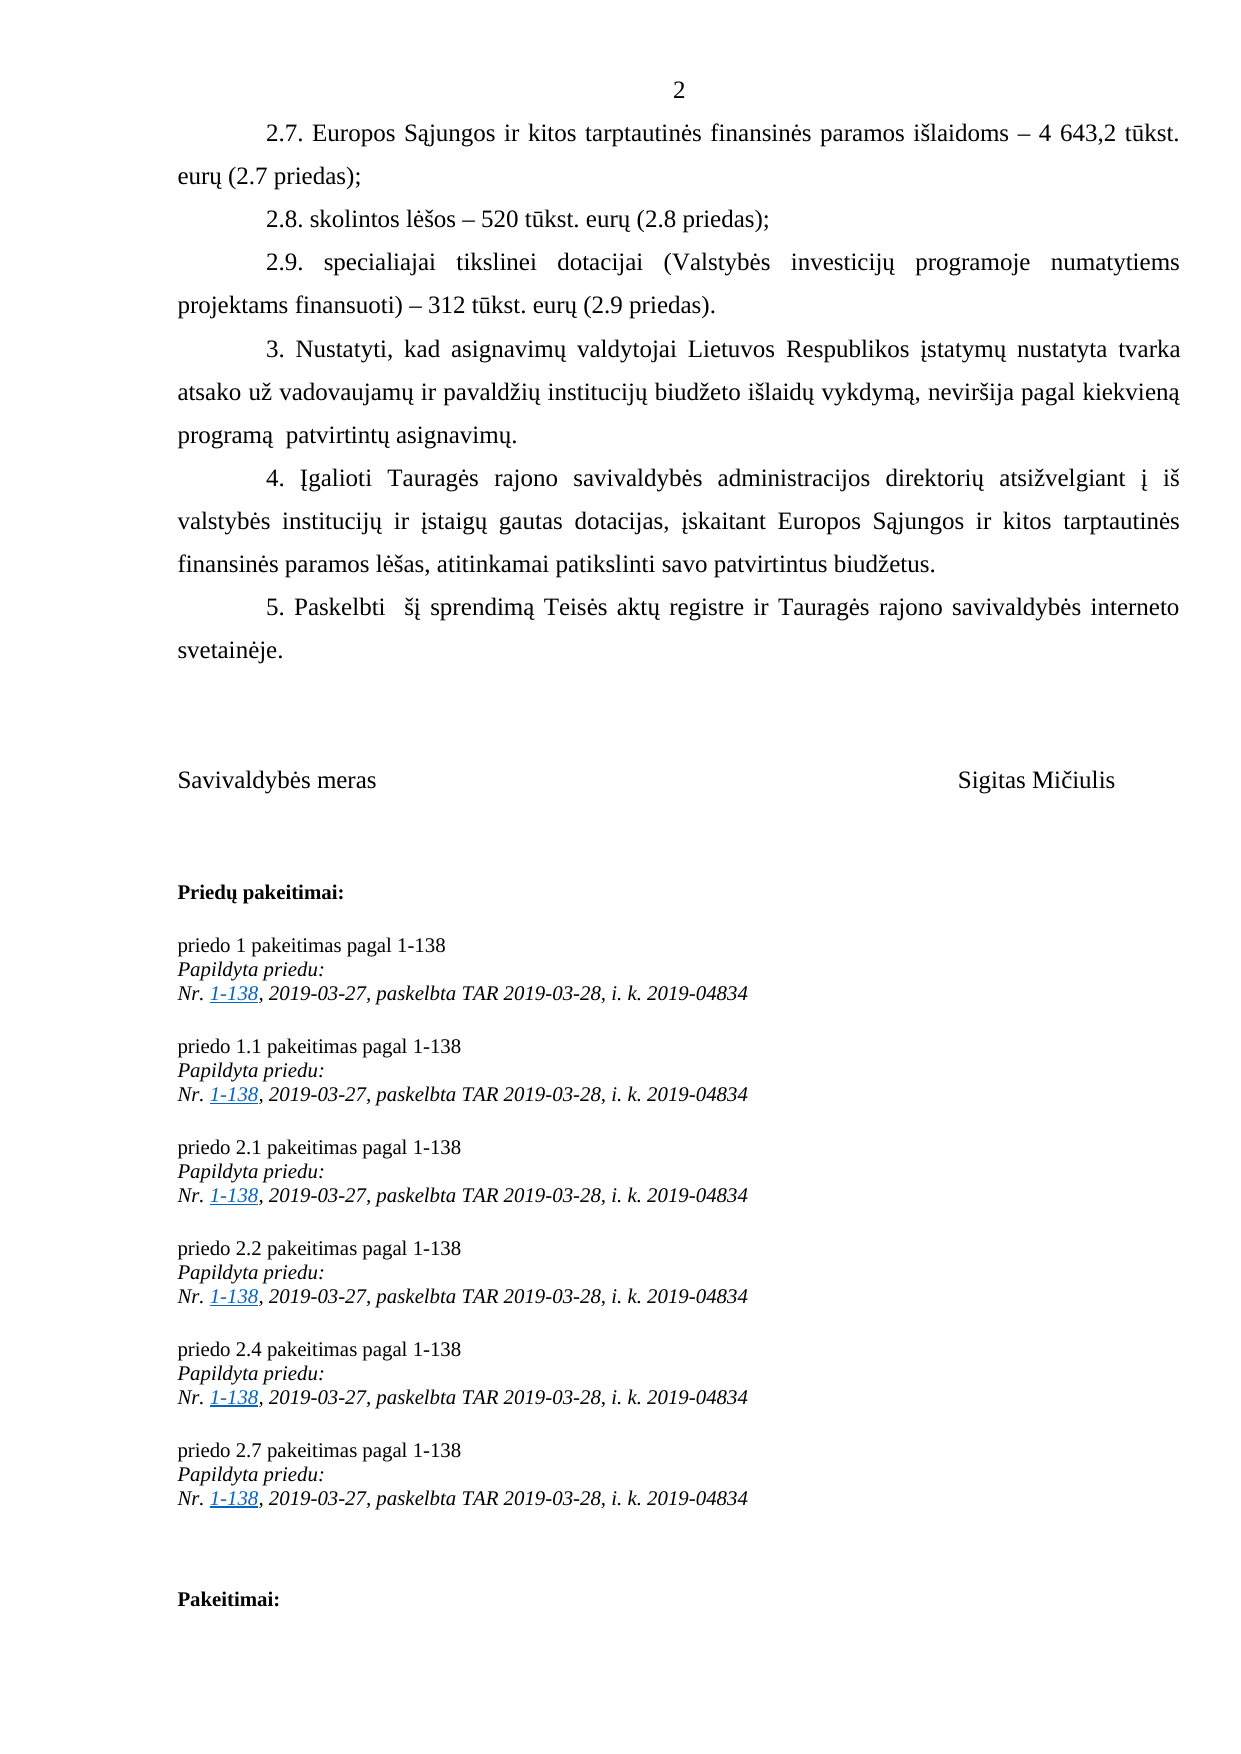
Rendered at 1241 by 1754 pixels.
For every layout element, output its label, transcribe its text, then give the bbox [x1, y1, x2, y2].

text Papildyta priedu: [177, 1159, 1181, 1183]
text Nr. 1-138, 2019-03-27, paskelbta TAR 2019-03-28, i. k. 2019-04834 [177, 1486, 1181, 1510]
text 3. Nustatyti, kad asignavimų valdytojai Lietuvos Respublikos įstatymų nustatyta tvarka atsako už vadovaujamų ir pavaldžių institucijų biudžeto išlaidų vykdymą, neviršija pagal kiekvieną programą patvirtintų asignavimų. [177, 334, 1181, 449]
text 2.7. Europos Sąjungos ir kitos tarptautinės finansinės paramos išlaidoms – 4 643,2 tūkst. eurų (2.7 priedas); [177, 118, 1181, 190]
text priedo 2.2 pakeitimas pagal 1-138 [177, 1236, 1181, 1260]
text 2.9. specialiajai tikslinei dotacijai (Valstybės investicijų programoje numatytiems projektams finansuoti) – 312 tūkst. eurų (2.9 priedas). [177, 247, 1181, 319]
text Nr. 1-138, 2019-03-27, paskelbta TAR 2019-03-28, i. k. 2019-04834 [177, 981, 1181, 1005]
text priedo 2.7 pakeitimas pagal 1-138 [177, 1437, 1181, 1462]
text 2.8. skolintos lėšos – 520 tūkst. eurų (2.8 priedas); [177, 204, 1181, 233]
text Papildyta priedu: [177, 1361, 1181, 1385]
text 5. Paskelbti šį sprendimą Teisės aktų registre ir Tauragės rajono savivaldybės interneto svetainėje. [177, 592, 1181, 664]
text Papildyta priedu: [177, 1462, 1181, 1486]
text Papildyta priedu: [177, 1058, 1181, 1082]
text Nr. 1-138, 2019-03-27, paskelbta TAR 2019-03-28, i. k. 2019-04834 [177, 1385, 1181, 1409]
text priedo 1.1 pakeitimas pagal 1-138 [177, 1034, 1181, 1058]
text Nr. 1-138, 2019-03-27, paskelbta TAR 2019-03-28, i. k. 2019-04834 [177, 1082, 1181, 1106]
text priedo 2.1 pakeitimas pagal 1-138 [177, 1135, 1181, 1159]
text Savivaldybės meras Sigitas Mičiulis [177, 765, 1181, 794]
text 4. Įgalioti Tauragės rajono savivaldybės administracijos direktorių atsižvelgiant į iš valstybės institucijų ir įstaigų gautas dotacijas, įskaitant Europos Sąjungos ir kitos tarptautinės finansinės paramos lėšas, atitinkamai patikslinti savo patvirtintus biudžetus. [177, 463, 1181, 578]
text Nr. 1-138, 2019-03-27, paskelbta TAR 2019-03-28, i. k. 2019-04834 [177, 1284, 1181, 1308]
text Papildyta priedu: [177, 957, 1181, 981]
text priedo 1 pakeitimas pagal 1-138 [177, 933, 1181, 957]
text Nr. 1-138, 2019-03-27, paskelbta TAR 2019-03-28, i. k. 2019-04834 [177, 1183, 1181, 1207]
text Priedų pakeitimai: [177, 880, 1181, 904]
text Pakeitimai: [177, 1587, 1181, 1611]
text priedo 2.4 pakeitimas pagal 1-138 [177, 1337, 1181, 1361]
text Papildyta priedu: [177, 1260, 1181, 1284]
